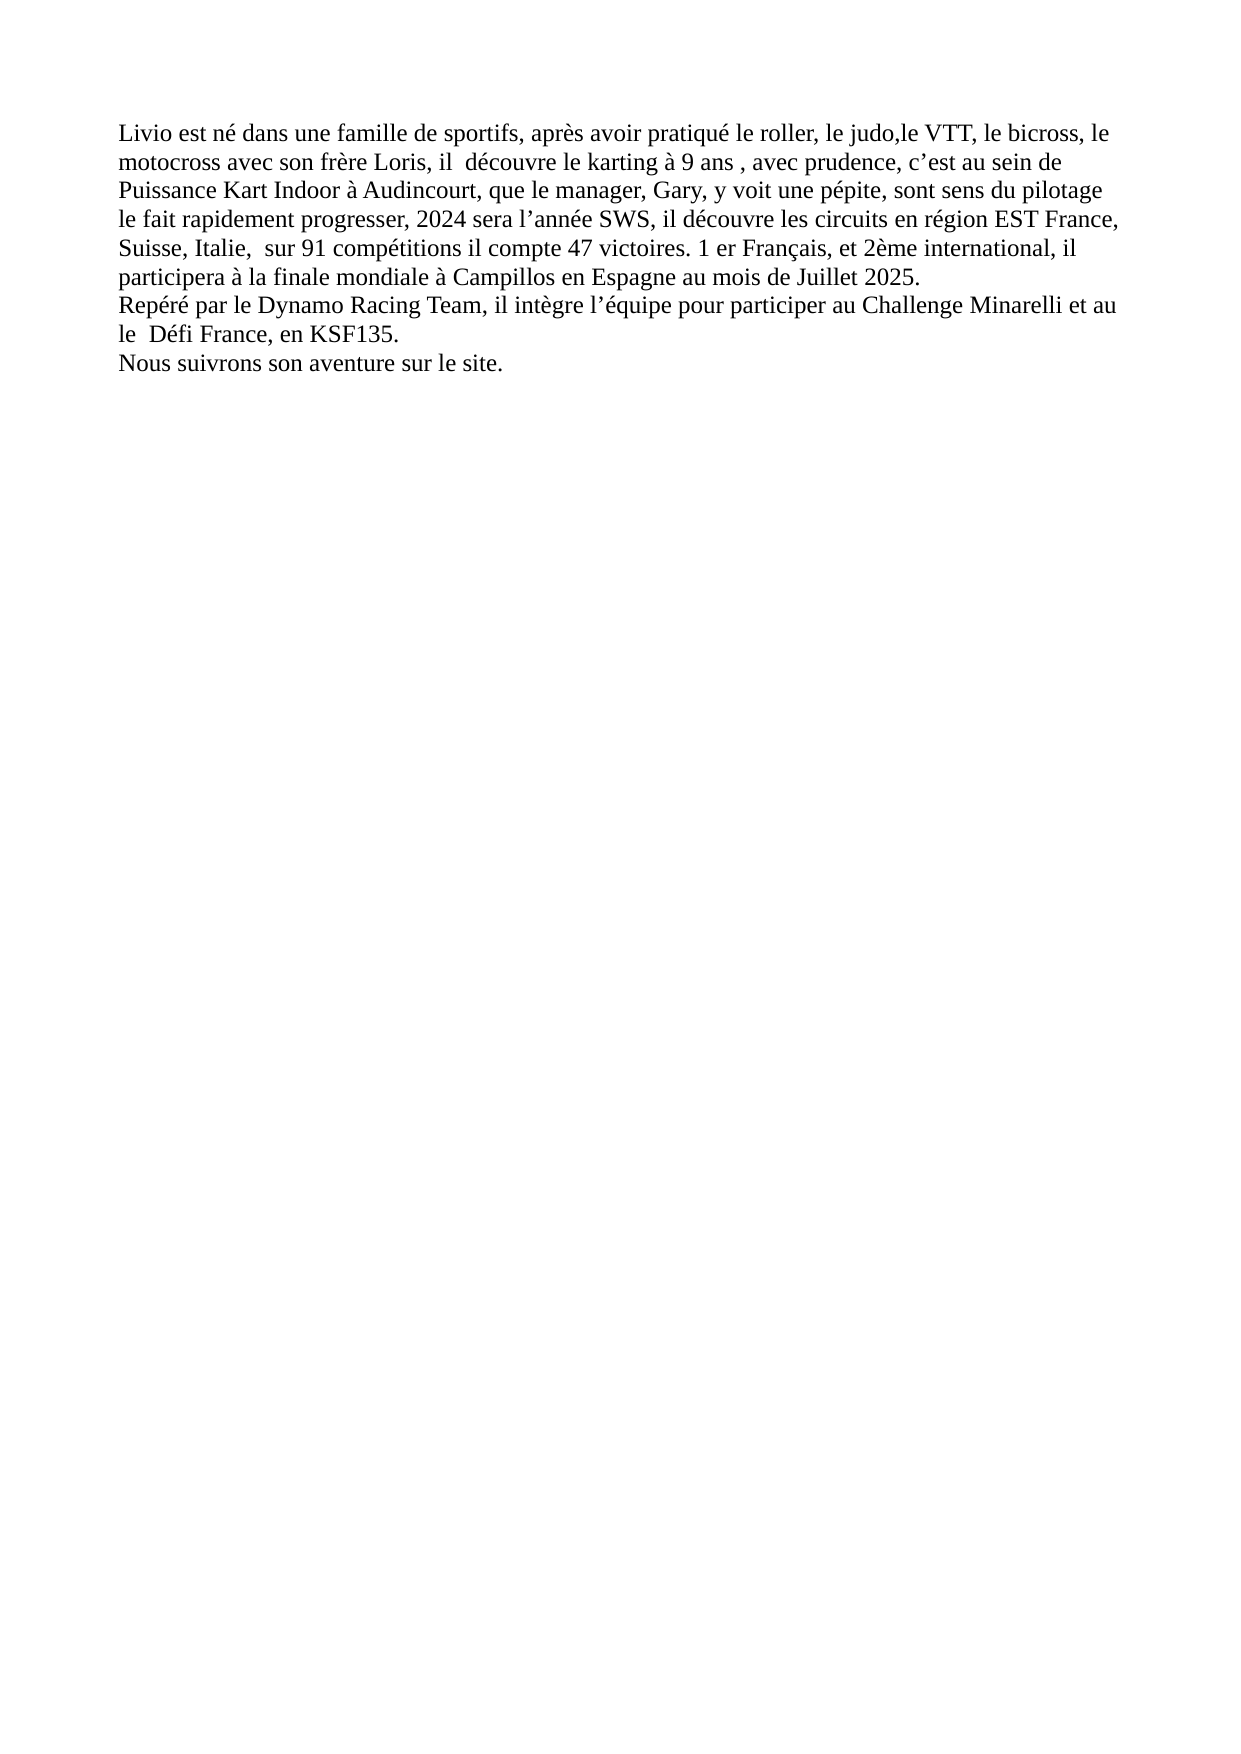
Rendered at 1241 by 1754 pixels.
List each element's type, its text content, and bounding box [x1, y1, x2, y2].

text Nous suivrons son aventure sur le site. [118, 348, 1122, 377]
text Repéré par le Dynamo Racing Team, il intègre l’équipe pour participer au Challenge Minarelli et au le Défi France, en KSF135. [118, 291, 1122, 348]
text Livio est né dans une famille de sportifs, après avoir pratiqué le roller, le judo,le VTT, le bicross, le motocross avec son frère Loris, il découvre le karting à 9 ans , avec prudence, c’est au sein de Puissance Kart Indoor à Audincourt, que le manager, Gary, y voit une pépite, sont sens du pilotage le fait rapidement progresser, 2024 sera l’année SWS, il découvre les circuits en région EST France, Suisse, Italie, sur 91 compétitions il compte 47 victoires. 1 er Français, et 2ème international, il participera à la finale mondiale à Campillos en Espagne au mois de Juillet 2025. [118, 118, 1122, 291]
